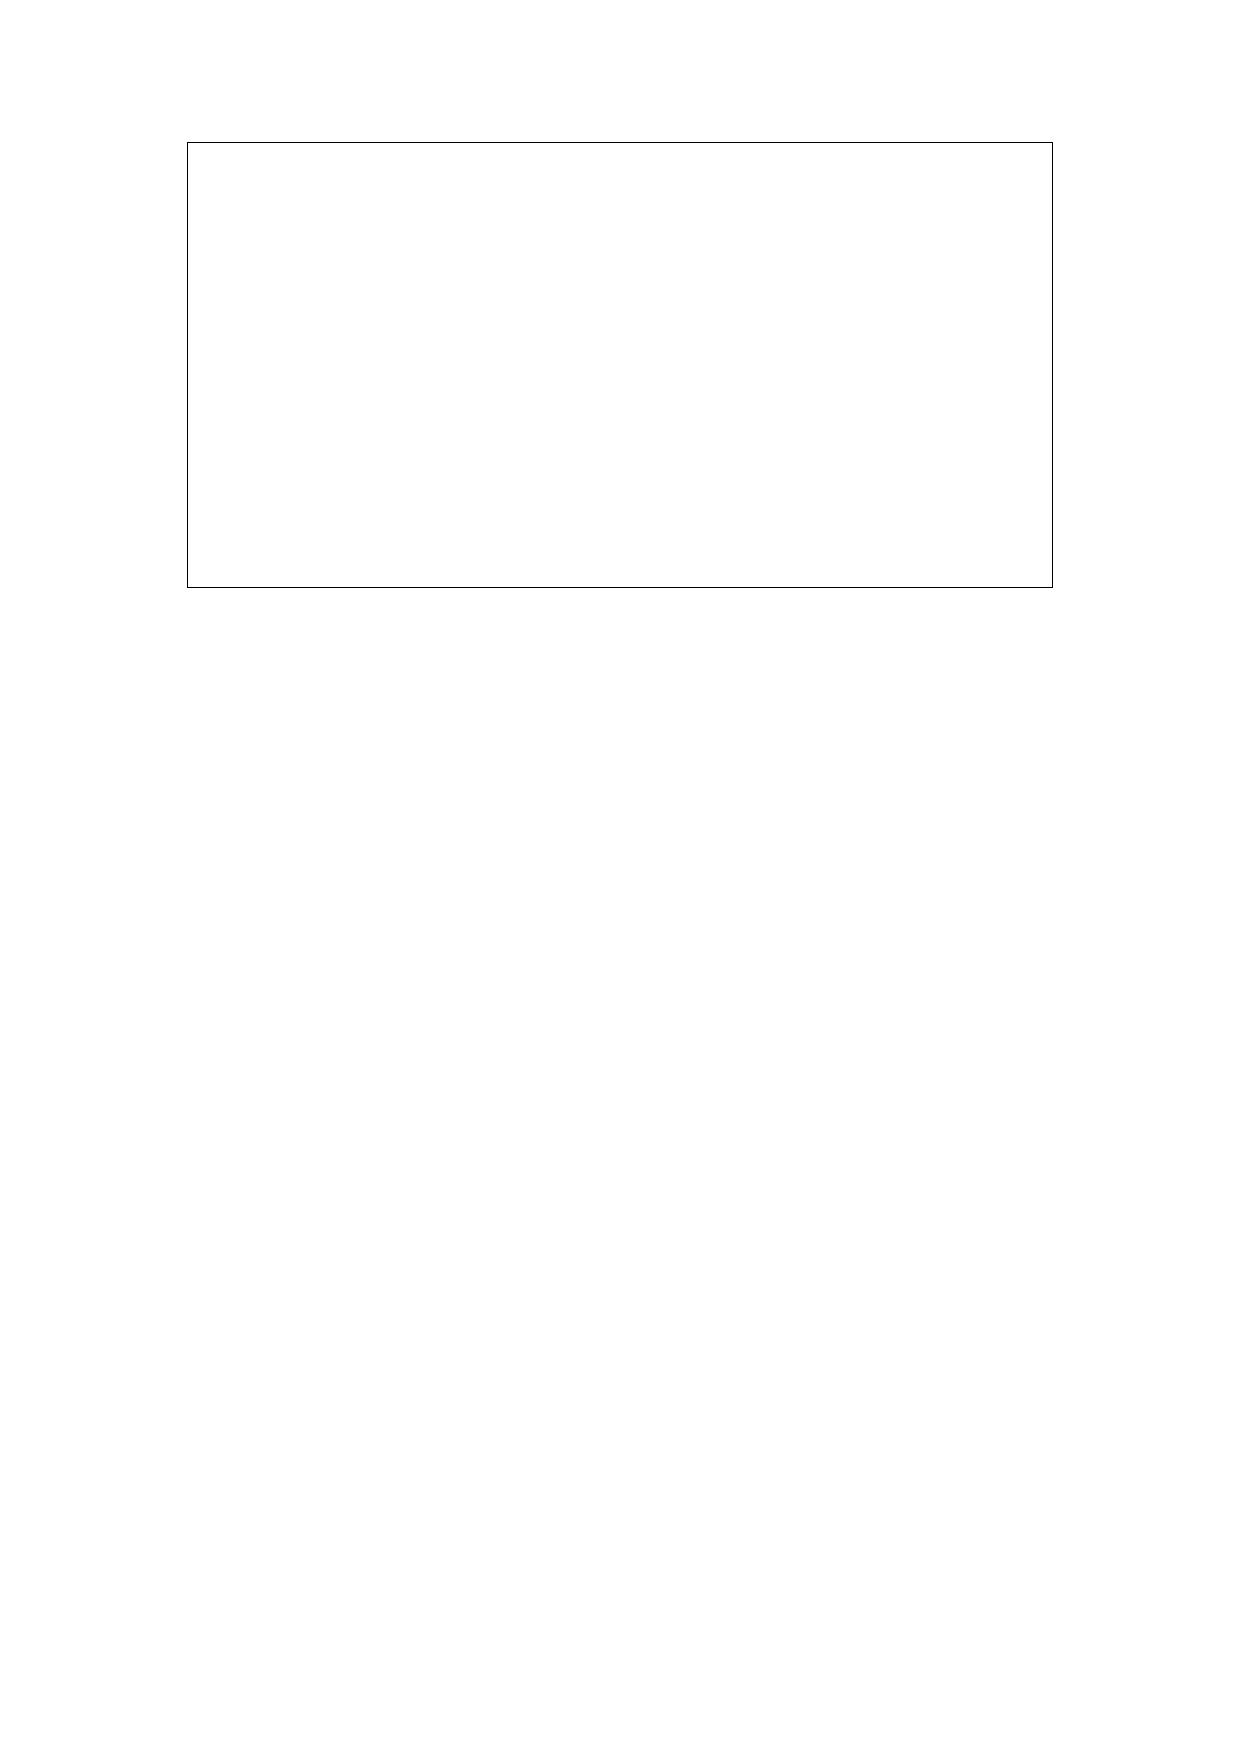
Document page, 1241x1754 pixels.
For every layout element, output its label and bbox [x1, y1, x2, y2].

table_cell [188, 143, 1052, 587]
